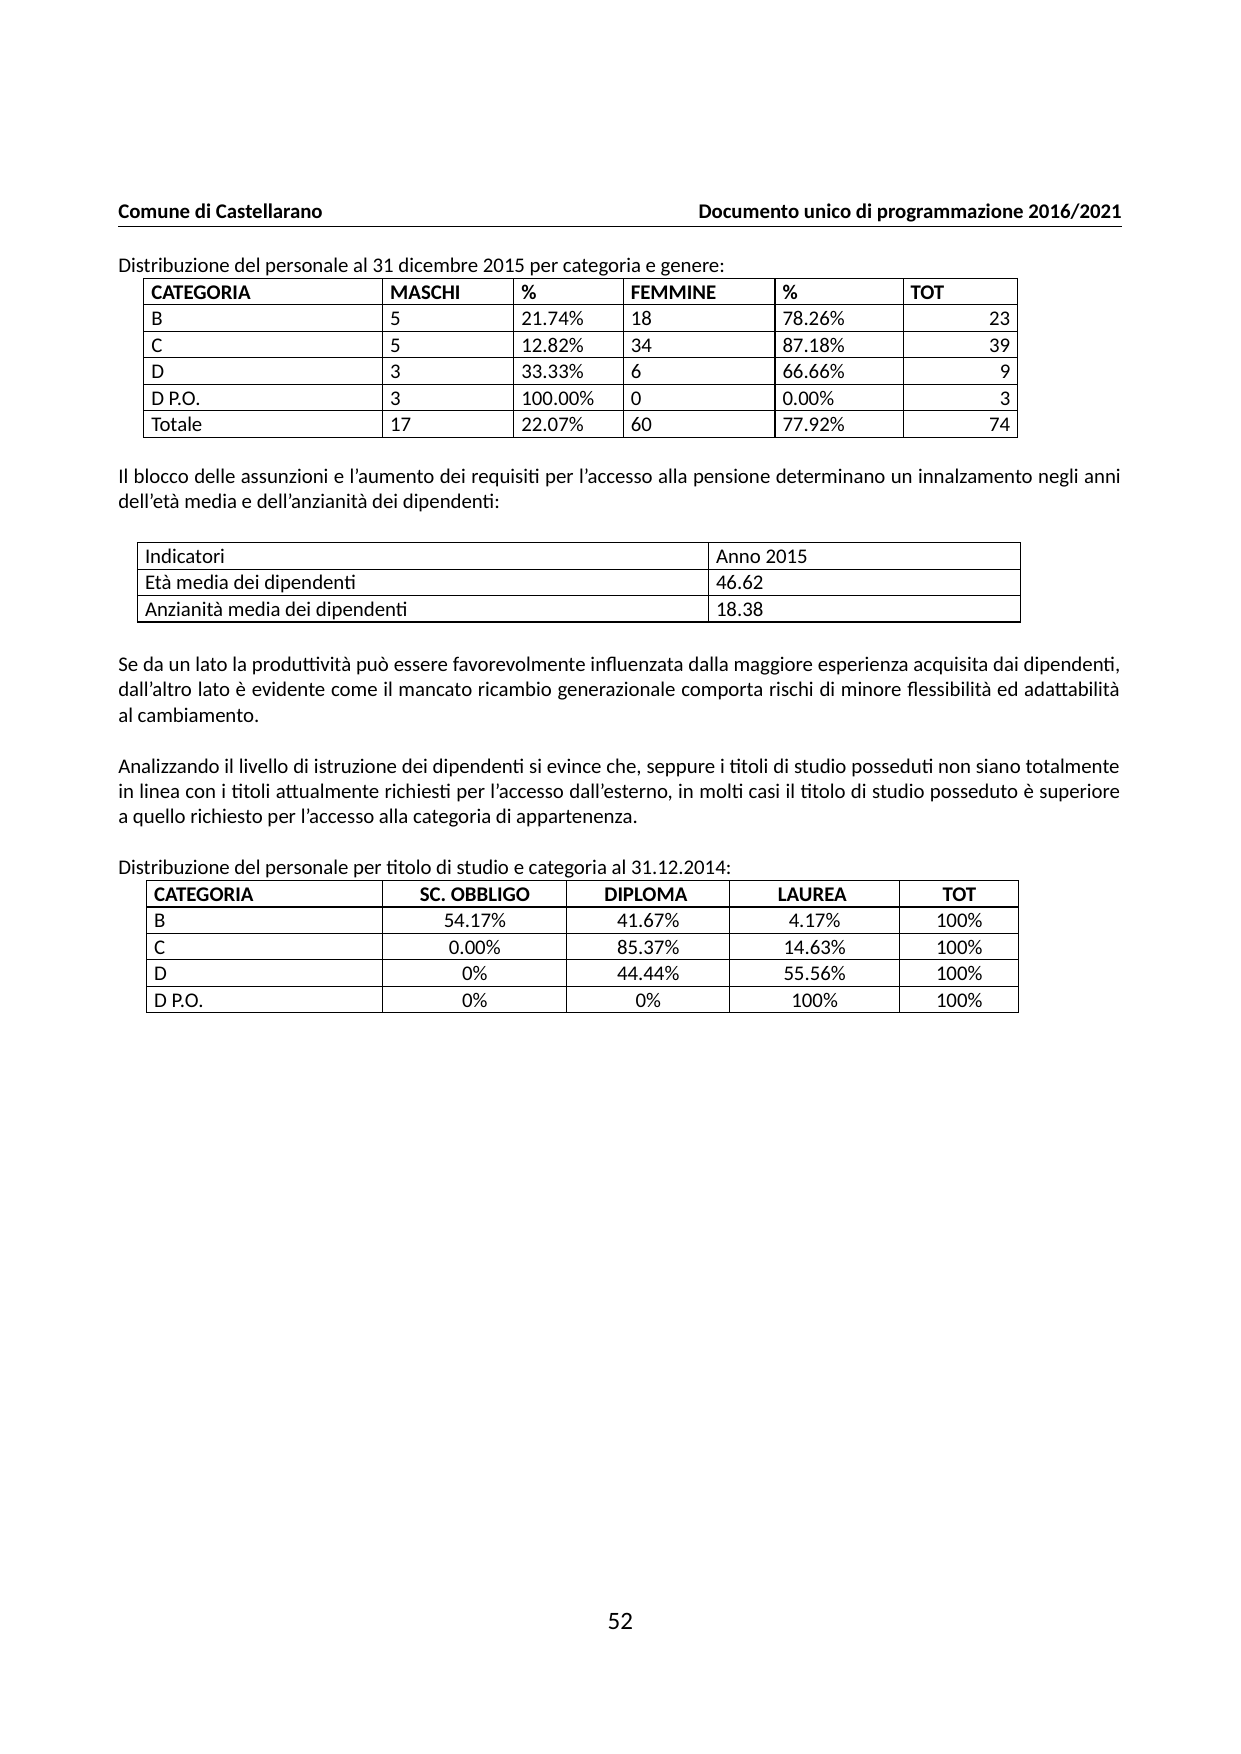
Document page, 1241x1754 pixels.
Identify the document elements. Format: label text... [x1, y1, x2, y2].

table_header Anno 2015 [709, 543, 1020, 568]
table_header TOT [904, 279, 1017, 304]
table_cell 18 [624, 305, 774, 331]
table_cell 34 [624, 332, 774, 357]
table_cell 41,67% [567, 908, 729, 933]
table_cell 100% [900, 960, 1018, 986]
text Se da un lato la produttività può essere favorevolmente influenzata dalla maggiore esperienza acquisita dai dipendenti, dall’altro lato è evidente come il mancato ricambio generazionale comporta rischi di minore flessibilità ed adattabilità al cambiamento. [118, 651, 1122, 727]
table_cell 39 [904, 332, 1017, 357]
table_cell 33,33% [514, 358, 623, 384]
table_cell 18,38 [709, 596, 1020, 621]
table_cell 0 [624, 385, 774, 410]
table_cell B [144, 305, 382, 331]
table_cell 9 [904, 358, 1017, 384]
table_header LAUREA [730, 881, 899, 906]
table_cell 21,74% [514, 305, 623, 331]
table_cell Età media dei dipendenti [138, 570, 708, 595]
table_cell 12,82% [514, 332, 623, 357]
table_header FEMMINE [624, 279, 774, 304]
table_cell 0,00% [383, 934, 566, 959]
table_cell D [147, 960, 382, 986]
table_cell 3 [383, 385, 513, 410]
table_header % [514, 279, 623, 304]
table_header CATEGORIA [147, 881, 382, 906]
table_cell 23 [904, 305, 1017, 331]
table_cell 44,44% [567, 960, 729, 986]
table_cell 6 [624, 358, 774, 384]
table_cell 5 [383, 305, 513, 331]
text Analizzando il livello di istruzione dei dipendenti si evince che, seppure i titoli di studio posseduti non siano totalmente in linea con i titoli attualmente richiesti per l’accesso dall’esterno, in molti casi il titolo di studio posseduto è superiore a quello richiesto per l’accesso alla categoria di appartenenza. [118, 753, 1122, 829]
table_cell 77,92% [776, 411, 903, 437]
table_cell 66,66% [776, 358, 903, 384]
table_cell 3 [904, 385, 1017, 410]
table_cell 0% [567, 987, 729, 1012]
table_header DIPLOMA [567, 881, 729, 906]
table_cell B [147, 908, 382, 933]
table_cell 5 [383, 332, 513, 357]
table_cell D [144, 358, 382, 384]
table_cell 0,00% [776, 385, 903, 410]
table_header TOT [900, 881, 1018, 906]
table_cell C [144, 332, 382, 357]
table_cell 14,63% [730, 934, 899, 959]
text Distribuzione del personale al 31 dicembre 2015 per categoria e genere: [118, 252, 1122, 278]
table_cell 85,37% [567, 934, 729, 959]
table_cell 4,17% [730, 908, 899, 933]
table_cell 54,17% [383, 908, 566, 933]
table_cell Totale [144, 411, 382, 437]
table_cell 3 [383, 358, 513, 384]
table_header % [776, 279, 903, 304]
table_cell 55,56% [730, 960, 899, 986]
table_cell Anzianità media dei dipendenti [138, 596, 708, 621]
table_cell D P.O. [144, 385, 382, 410]
table_cell 0% [383, 987, 566, 1012]
table_cell C [147, 934, 382, 959]
table_cell 100% [900, 934, 1018, 959]
table_cell 100,00% [514, 385, 623, 410]
table_header Indicatori [138, 543, 708, 568]
table_cell 87,18% [776, 332, 903, 357]
table_cell 100% [900, 908, 1018, 933]
table_cell 78,26% [776, 305, 903, 331]
table_cell 0% [383, 960, 566, 986]
table_cell D P.O. [147, 987, 382, 1012]
table_cell 22,07% [514, 411, 623, 437]
table_cell 46,62 [709, 570, 1020, 595]
text Distribuzione del personale per titolo di studio e categoria al 31.12.2014: [118, 854, 1122, 880]
text Il blocco delle assunzioni e l’aumento dei requisiti per l’accesso alla pensione determinano un innalzamento negli anni dell’età media e dell’anzianità dei dipendenti: [118, 463, 1122, 514]
table_cell 74 [904, 411, 1017, 437]
table_cell 17 [383, 411, 513, 437]
table_cell 100% [900, 987, 1018, 1012]
table_header CATEGORIA [144, 279, 382, 304]
table_cell 60 [624, 411, 774, 437]
table_header MASCHI [383, 279, 513, 304]
table_cell 100% [730, 987, 899, 1012]
table_header SC. OBBLIGO [383, 881, 566, 906]
